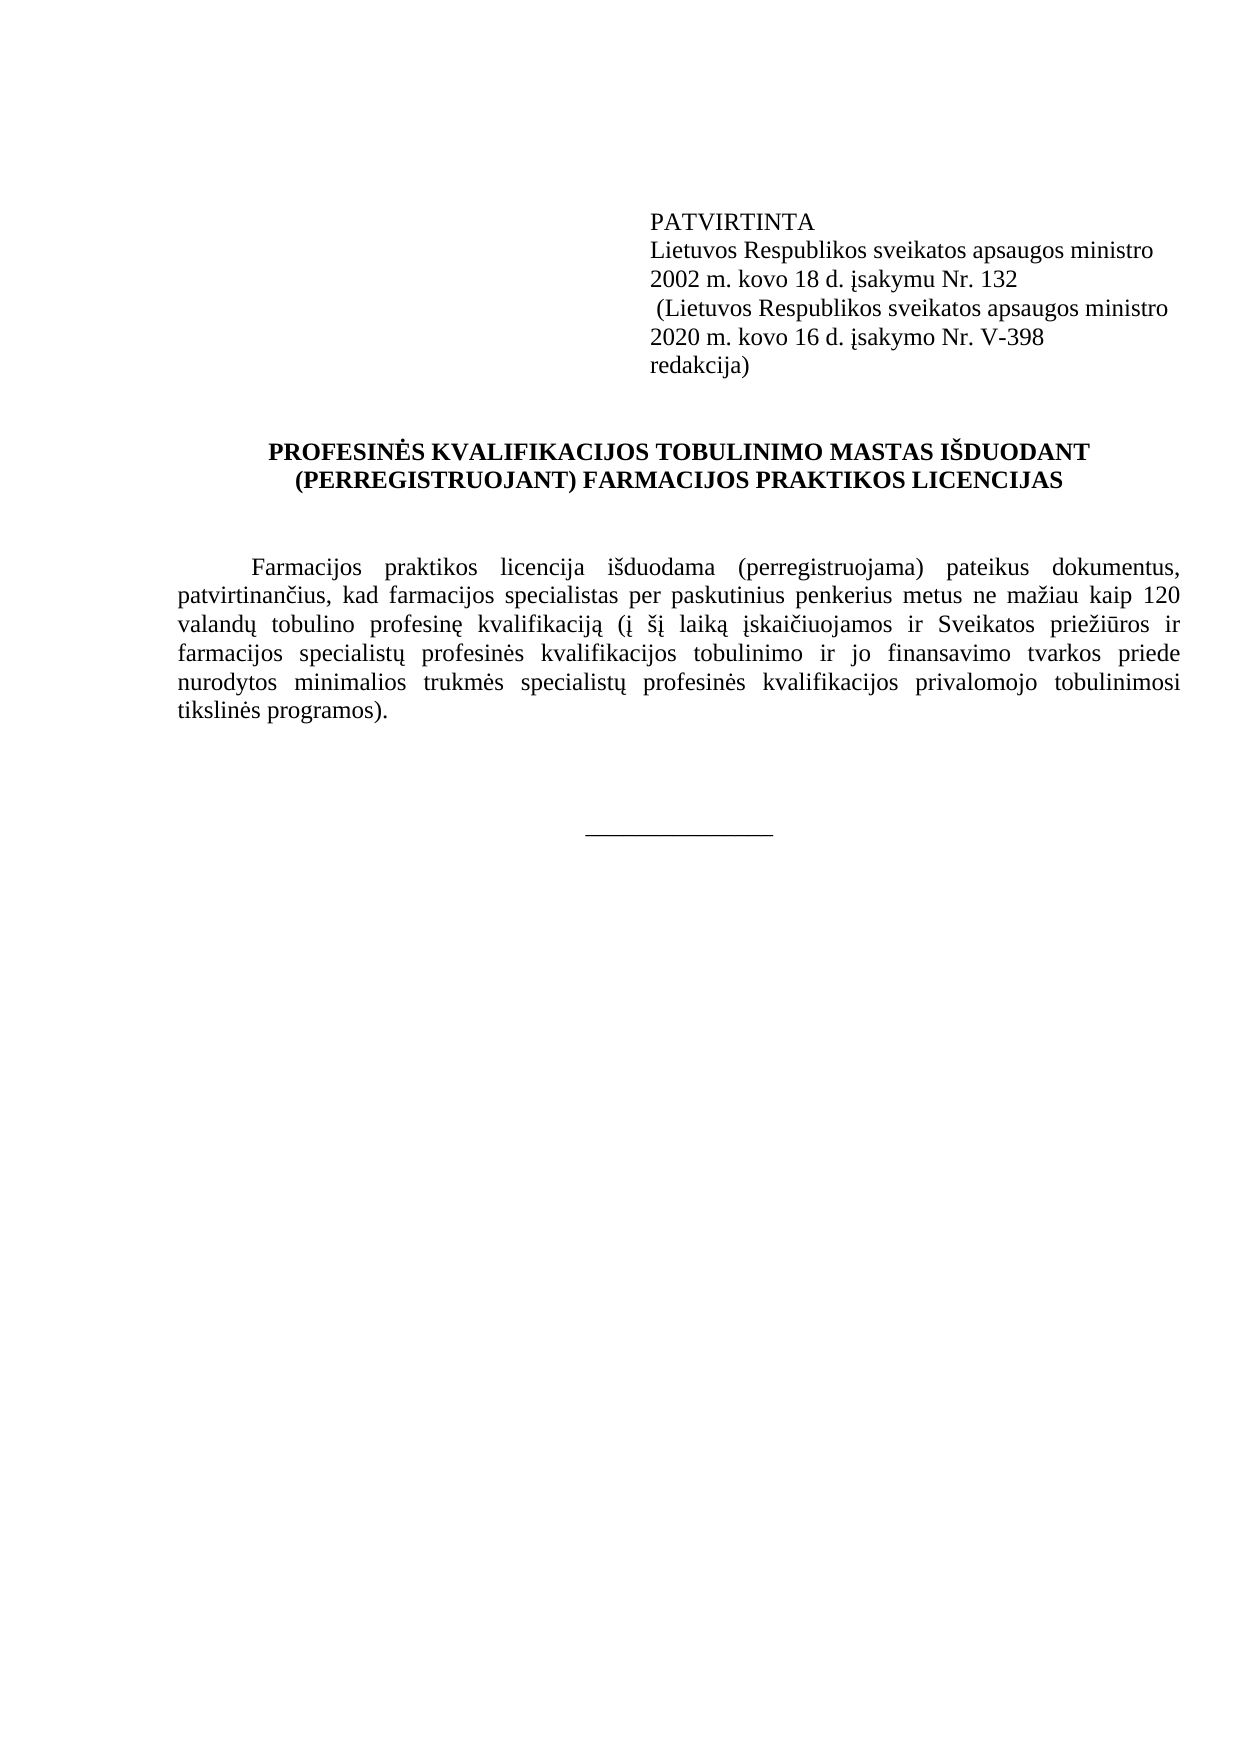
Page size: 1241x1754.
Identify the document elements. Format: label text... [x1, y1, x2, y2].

text Lietuvos Respublikos sveikatos apsaugos ministro [650, 235, 1181, 264]
text 2020 m. kovo 16 d. įsakymo Nr. V-398 [650, 322, 1181, 350]
text PATVIRTINTA [650, 207, 1181, 235]
text PROFESINĖS KVALIFIKACIJOS TOBULINIMO MASTAS IŠDUODANT (PERREGISTRUOJANT) FARMACIJOS PRAKTIKOS LICENCIJAS [177, 437, 1181, 494]
text Farmacijos praktikos licencija išduodama (perregistruojama) pateikus dokumentus, patvirtinančius, kad farmacijos specialistas per paskutinius penkerius metus ne mažiau kaip 120 valandų tobulino profesinę kvalifikaciją (į šį laiką įskaičiuojamos ir Sveikatos priežiūros ir farmacijos specialistų profesinės kvalifikacijos tobulinimo ir jo finansavimo tvarkos priede nurodytos minimalios trukmės specialistų profesinės kvalifikacijos privalomojo tobulinimosi tikslinės programos). [177, 552, 1181, 724]
text (Lietuvos Respublikos sveikatos apsaugos ministro [650, 293, 1181, 322]
text 2002 m. kovo 18 d. įsakymu Nr. 132 [650, 264, 1181, 293]
text _______________ [177, 810, 1181, 839]
text redakcija) [650, 350, 1181, 379]
